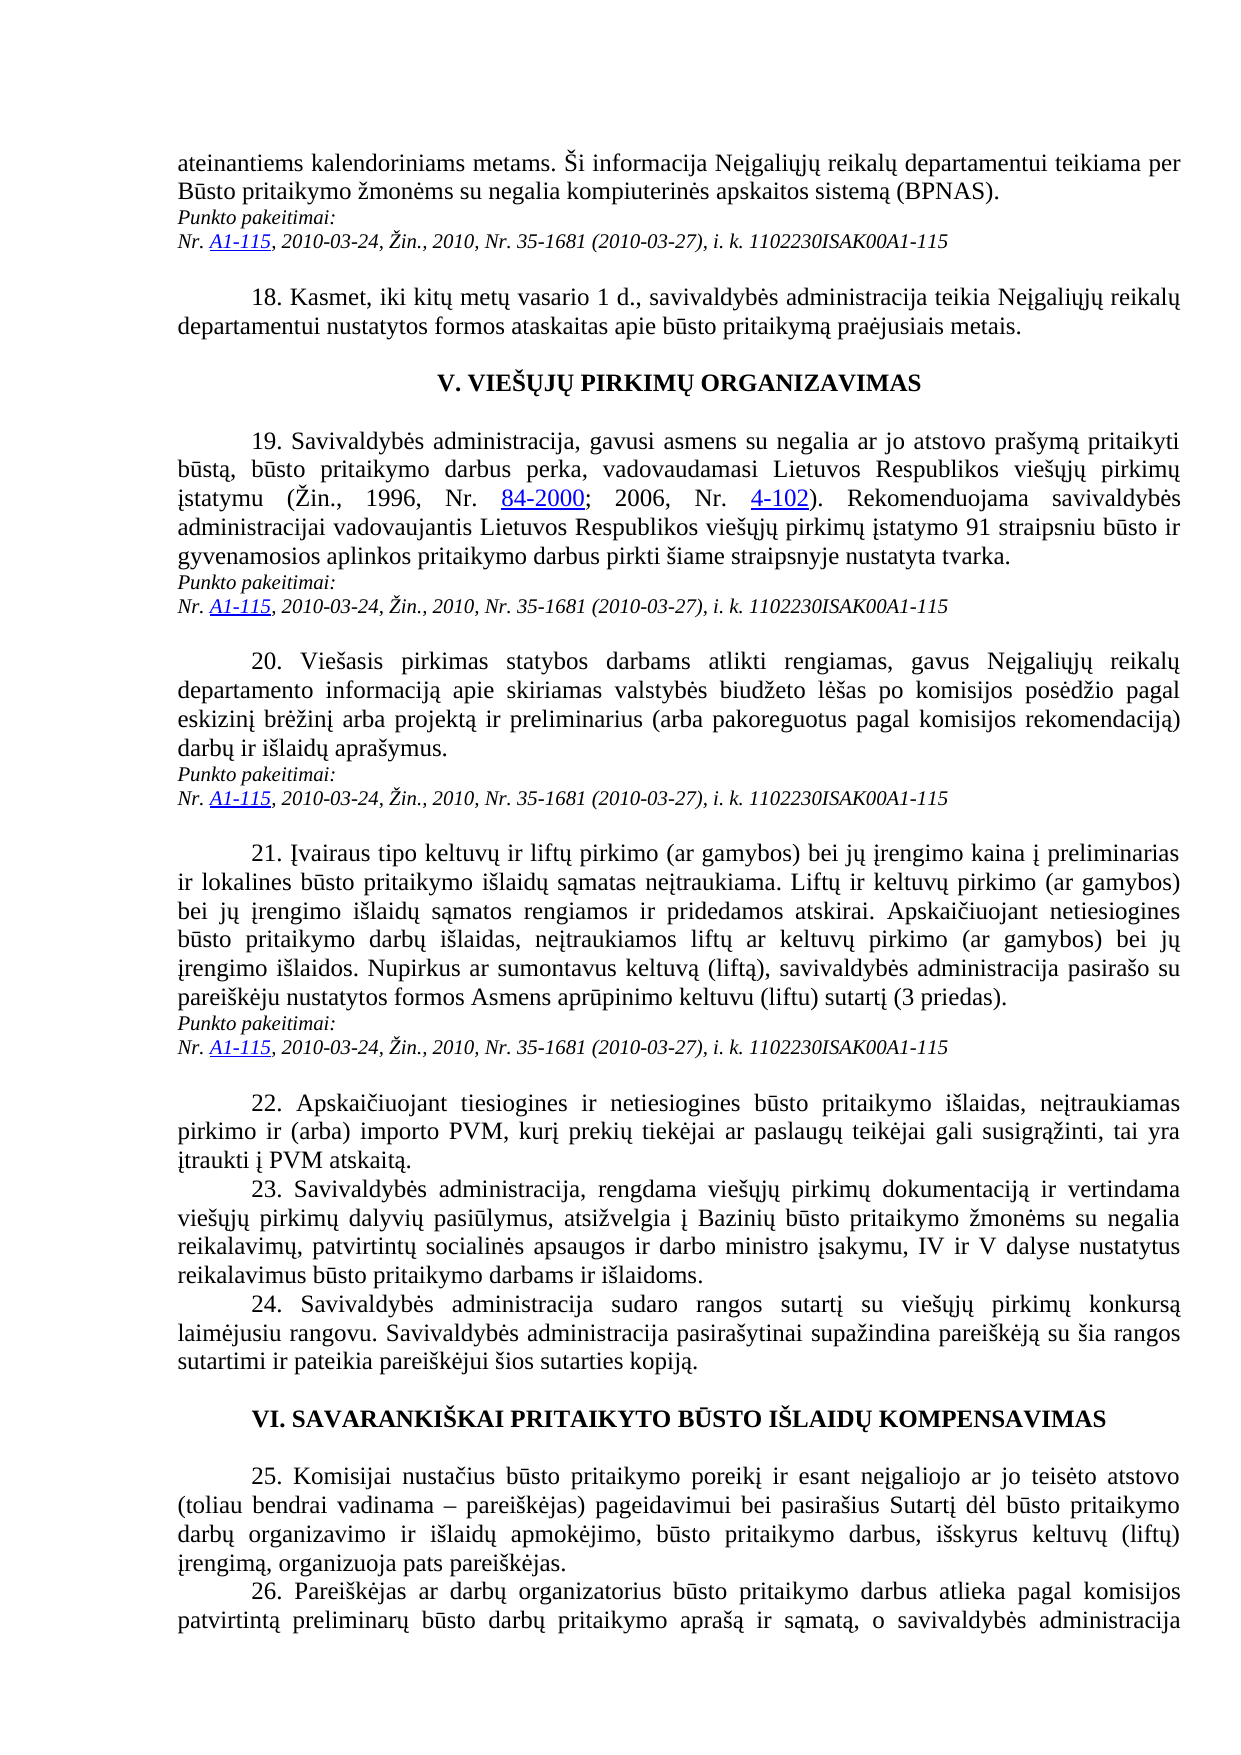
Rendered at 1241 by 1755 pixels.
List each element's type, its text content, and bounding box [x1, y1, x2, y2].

text Nr. A1-115, 2010-03-24, Žin., 2010, Nr. 35-1681 (2010-03-27), i. k. 1102230ISAK00A1-115 [177, 1035, 1181, 1059]
text Nr. A1-115, 2010-03-24, Žin., 2010, Nr. 35-1681 (2010-03-27), i. k. 1102230ISAK00A1-115 [177, 229, 1181, 253]
text 26. Pareiškėjas ar darbų organizatorius būsto pritaikymo darbus atlieka pagal komisijos patvirtintą preliminarų būsto darbų pritaikymo aprašą ir sąmatą, o savivaldybės administracija [177, 1576, 1181, 1634]
text Nr. A1-115, 2010-03-24, Žin., 2010, Nr. 35-1681 (2010-03-27), i. k. 1102230ISAK00A1-115 [177, 786, 1181, 809]
text 19. Savivaldybės administracija, gavusi asmens su negalia ar jo atstovo prašymą pritaikyti būstą, būsto pritaikymo darbus perka, vadovaudamasi Lietuvos Respublikos viešųjų pirkimų įstatymu (Žin., 1996, Nr. 84-2000; 2006, Nr. 4-102). Rekomenduojama savivaldybės administracijai vadovaujantis Lietuvos Respublikos viešųjų pirkimų įstatymo 91 straipsniu būsto ir gyvenamosios aplinkos pritaikymo darbus pirkti šiame straipsnyje nustatyta tvarka. [177, 426, 1181, 569]
text 18. Kasmet, iki kitų metų vasario 1 d., savivaldybės administracija teikia Neįgaliųjų reikalų departamentui nustatytos formos ataskaitas apie būsto pritaikymą praėjusiais metais. [177, 282, 1181, 339]
text 23. Savivaldybės administracija, rengdama viešųjų pirkimų dokumentaciją ir vertindama viešųjų pirkimų dalyvių pasiūlymus, atsižvelgia į Bazinių būsto pritaikymo žmonėms su negalia reikalavimų, patvirtintų socialinės apsaugos ir darbo ministro įsakymu, IV ir V dalyse nustatytus reikalavimus būsto pritaikymo darbams ir išlaidoms. [177, 1174, 1181, 1289]
text Punkto pakeitimai: [177, 569, 1181, 594]
text Punkto pakeitimai: [177, 205, 1181, 229]
text V. VIEŠŲJŲ PIRKIMŲ ORGANIZAVIMAS [177, 368, 1181, 397]
text Nr. A1-115, 2010-03-24, Žin., 2010, Nr. 35-1681 (2010-03-27), i. k. 1102230ISAK00A1-115 [177, 594, 1181, 618]
text VI. savarankiškai pritaikyto būsto išlaidų kompensavimas [177, 1404, 1181, 1433]
text ateinantiems kalendoriniams metams. Ši informacija Neįgaliųjų reikalų departamentui teikiama per Būsto pritaikymo žmonėms su negalia kompiuterinės apskaitos sistemą (BPNAS). [177, 148, 1181, 205]
text 25. Komisijai nustačius būsto pritaikymo poreikį ir esant neįgaliojo ar jo teisėto atstovo (toliau bendrai vadinama – pareiškėjas) pageidavimui bei pasirašius Sutartį dėl būsto pritaikymo darbų organizavimo ir išlaidų apmokėjimo, būsto pritaikymo darbus, išskyrus keltuvų (liftų) įrengimą, organizuoja pats pareiškėjas. [177, 1461, 1181, 1576]
text 20. Viešasis pirkimas statybos darbams atlikti rengiamas, gavus Neįgaliųjų reikalų departamento informaciją apie skiriamas valstybės biudžeto lėšas po komisijos posėdžio pagal eskizinį brėžinį arba projektą ir preliminarius (arba pakoreguotus pagal komisijos rekomendaciją) darbų ir išlaidų aprašymus. [177, 646, 1181, 761]
text 24. Savivaldybės administracija sudaro rangos sutartį su viešųjų pirkimų konkursą laimėjusiu rangovu. Savivaldybės administracija pasirašytinai supažindina pareiškėją su šia rangos sutartimi ir pateikia pareiškėjui šios sutarties kopiją. [177, 1289, 1181, 1375]
text 22. Apskaičiuojant tiesiogines ir netiesiogines būsto pritaikymo išlaidas, neįtraukiamas pirkimo ir (arba) importo PVM, kurį prekių tiekėjai ar paslaugų teikėjai gali susigrąžinti, tai yra įtraukti į PVM atskaitą. [177, 1088, 1181, 1174]
text 21. Įvairaus tipo keltuvų ir liftų pirkimo (ar gamybos) bei jų įrengimo kaina į preliminarias ir lokalines būsto pritaikymo išlaidų sąmatas neįtraukiama. Liftų ir keltuvų pirkimo (ar gamybos) bei jų įrengimo išlaidų sąmatos rengiamos ir pridedamos atskirai. Apskaičiuojant netiesiogines būsto pritaikymo darbų išlaidas, neįtraukiamos liftų ar keltuvų pirkimo (ar gamybos) bei jų įrengimo išlaidos. Nupirkus ar sumontavus keltuvą (liftą), savivaldybės administracija pasirašo su pareiškėju nustatytos formos Asmens aprūpinimo keltuvu (liftu) sutartį (3 priedas). [177, 838, 1181, 1011]
text Punkto pakeitimai: [177, 761, 1181, 786]
text Punkto pakeitimai: [177, 1011, 1181, 1035]
